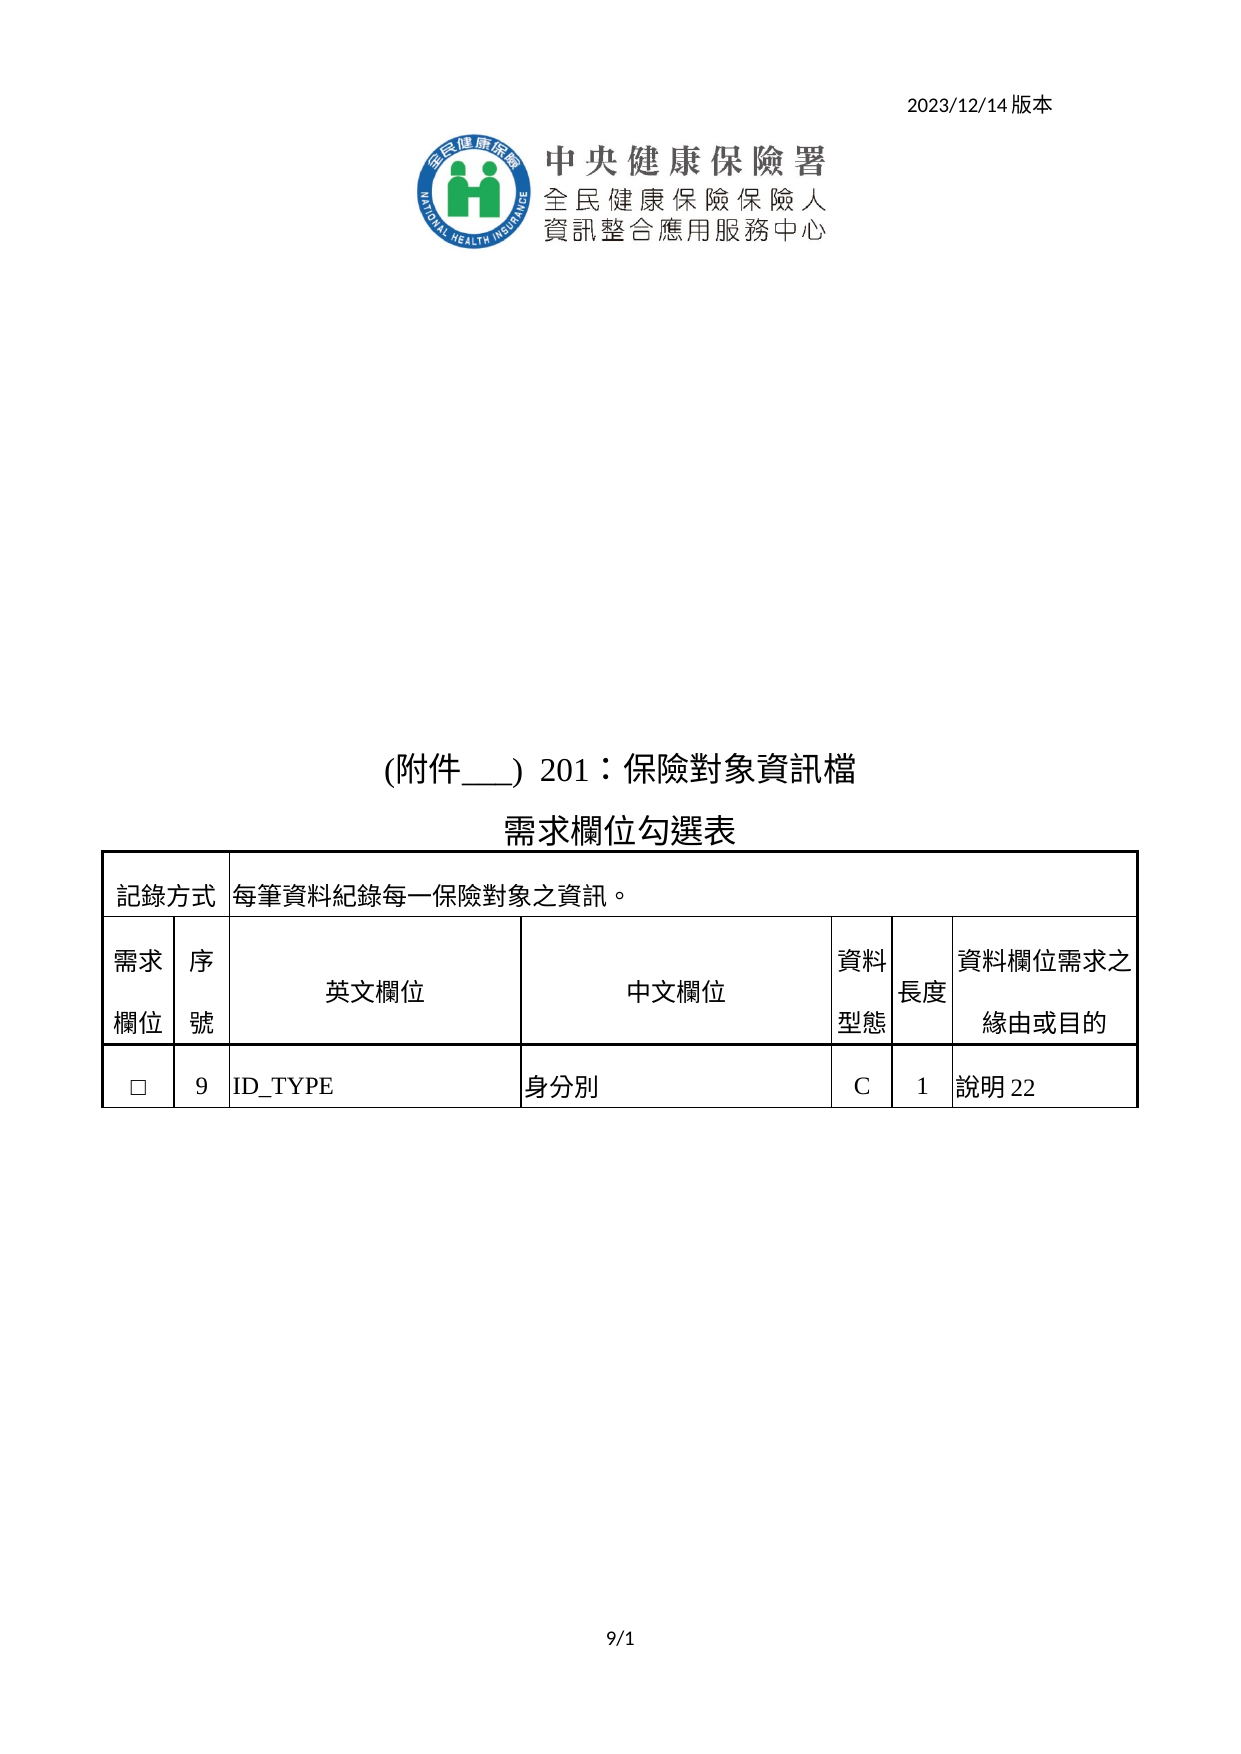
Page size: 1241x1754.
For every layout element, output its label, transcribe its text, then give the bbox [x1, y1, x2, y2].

table_cell □ [104, 1046, 173, 1106]
table_cell 每筆資料紀錄每一保險對象之資訊。 [230, 853, 1136, 916]
table_cell ID_TYPE [230, 1046, 520, 1106]
table_cell 資料型態 [832, 917, 891, 1042]
table_cell 中文欄位 [522, 917, 831, 1042]
table_cell 英文欄位 [230, 917, 520, 1042]
table_cell 序 號 [175, 917, 229, 1042]
table_cell 長度 [893, 917, 952, 1042]
table_cell 說明22 [953, 1046, 1136, 1106]
table_cell C [832, 1046, 891, 1106]
table_cell 記錄方式 [104, 853, 229, 916]
table_cell 資料欄位需求之 緣由或目的 [953, 917, 1136, 1042]
table_cell 需求欄位 [104, 917, 173, 1042]
table_cell 1 [893, 1046, 952, 1106]
table_header (附件___) 201：保險對象資訊檔 需求欄位勾選表 [103, 725, 1138, 850]
table_cell 9 [175, 1046, 229, 1106]
table_cell 身分別 [522, 1046, 831, 1106]
